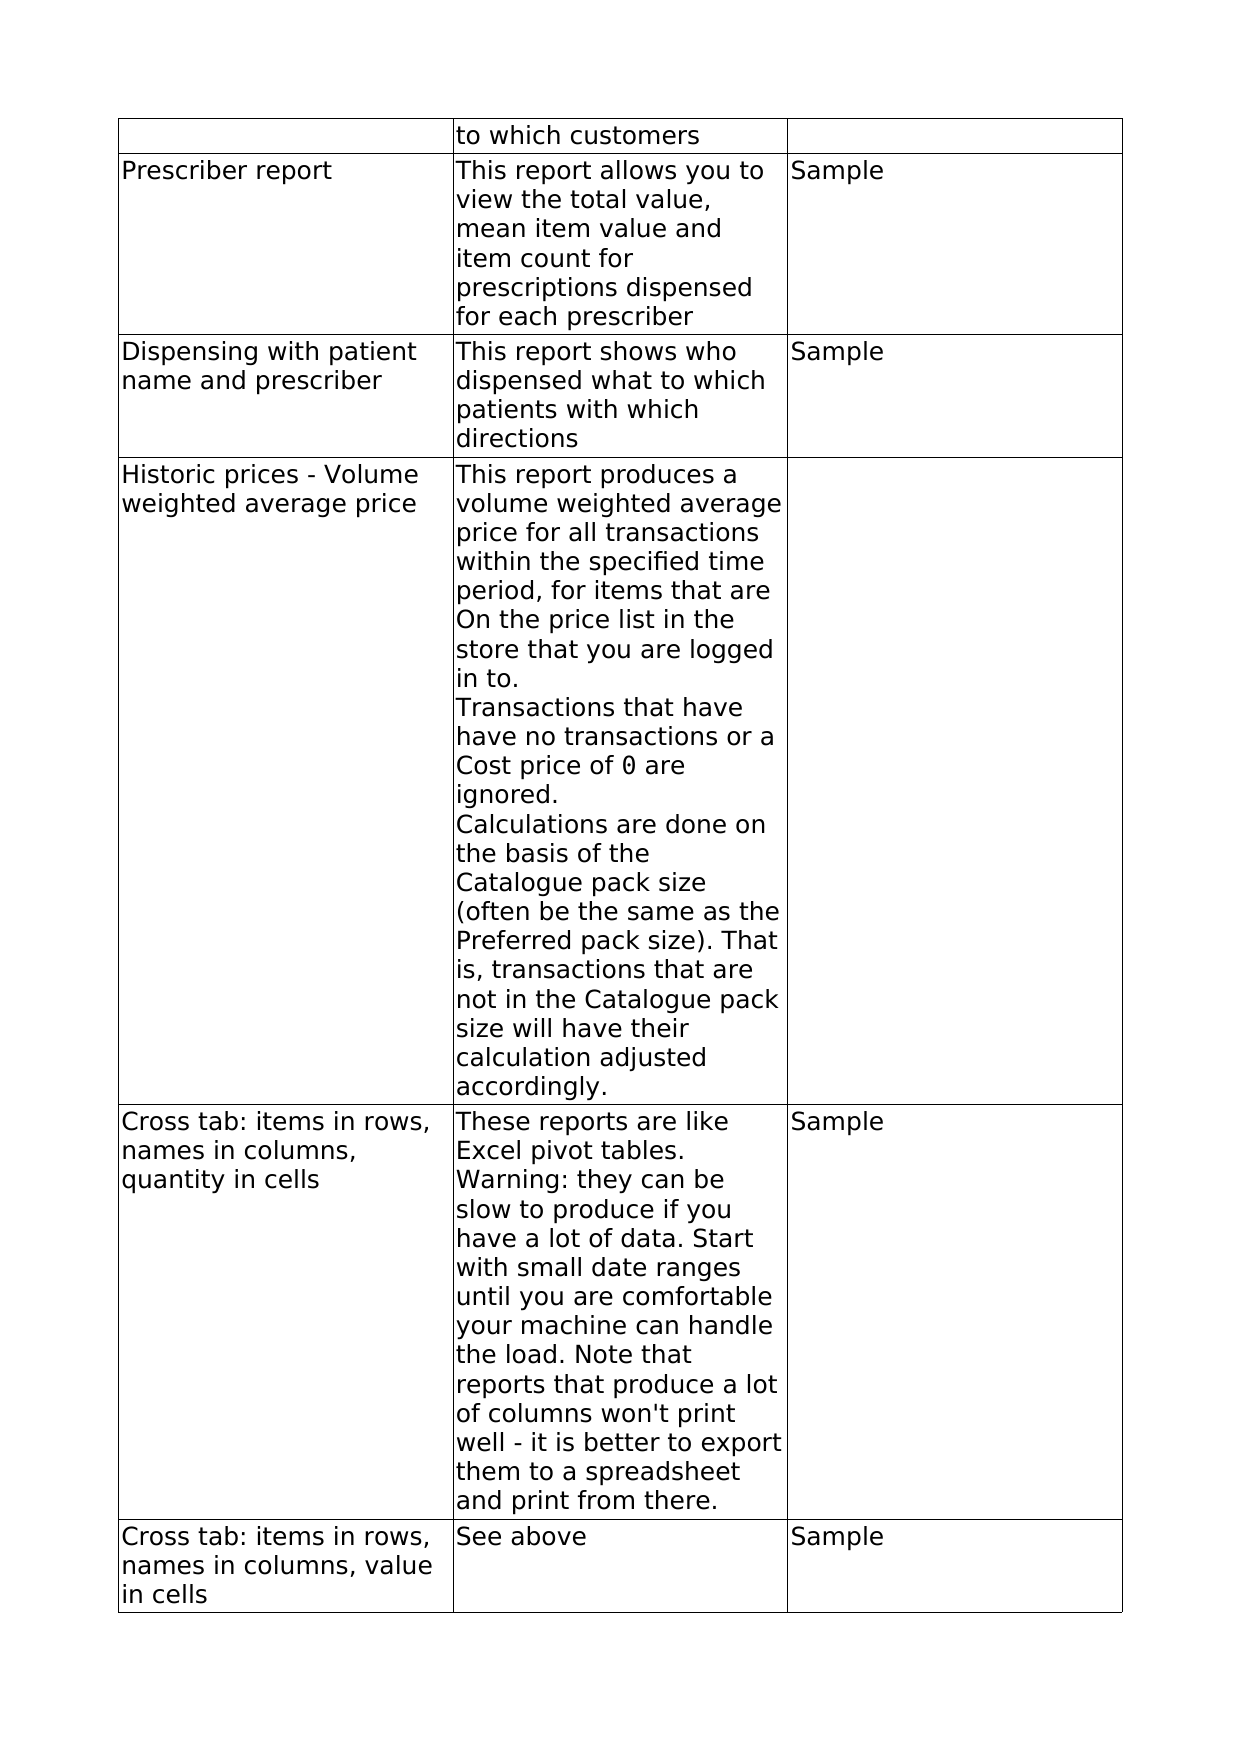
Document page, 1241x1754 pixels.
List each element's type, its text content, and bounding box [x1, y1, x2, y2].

table_cell [119, 119, 453, 153]
table_cell Sample [788, 335, 1122, 457]
table_cell Sample [788, 1520, 1122, 1612]
table_cell Sample [788, 154, 1122, 334]
table_cell This report produces a volume weighted average price for all transactions within the specified time period, for items that are On the price list in the store that you are logged in to. Transactions that have have no transactions or a Cost price of 0 are ignored. Calculations are done on the basis of the Catalogue pack size (often be the same as the Preferred pack size). That is, transactions that are not in the Catalogue pack size will have their calculation adjusted accordingly. [454, 458, 787, 1104]
table_cell Historic prices - Volume weighted average price [119, 458, 453, 1104]
table_cell [788, 119, 1122, 153]
table_cell Cross tab: items in rows, names in columns, quantity in cells [119, 1105, 453, 1519]
table_cell These reports are like Excel pivot tables. Warning: they can be slow to produce if you have a lot of data. Start with small date ranges until you are comfortable your machine can handle the load. Note that reports that produce a lot of columns won't print well - it is better to export them to a spreadsheet and print from there. [454, 1105, 787, 1519]
table_cell This report allows you to view the total value, mean item value and item count for prescriptions dispensed for each prescriber [454, 154, 787, 334]
table_cell Cross tab: items in rows, names in columns, value in cells [119, 1520, 453, 1612]
table_cell This report shows who dispensed what to which patients with which directions [454, 335, 787, 457]
table_cell Prescriber report [119, 154, 453, 334]
table_cell Dispensing with patient name and prescriber [119, 335, 453, 457]
table_cell Sample [788, 1105, 1122, 1519]
table_cell See above [454, 1520, 787, 1612]
table_cell to which customers [454, 119, 787, 153]
table_cell [788, 458, 1122, 1104]
